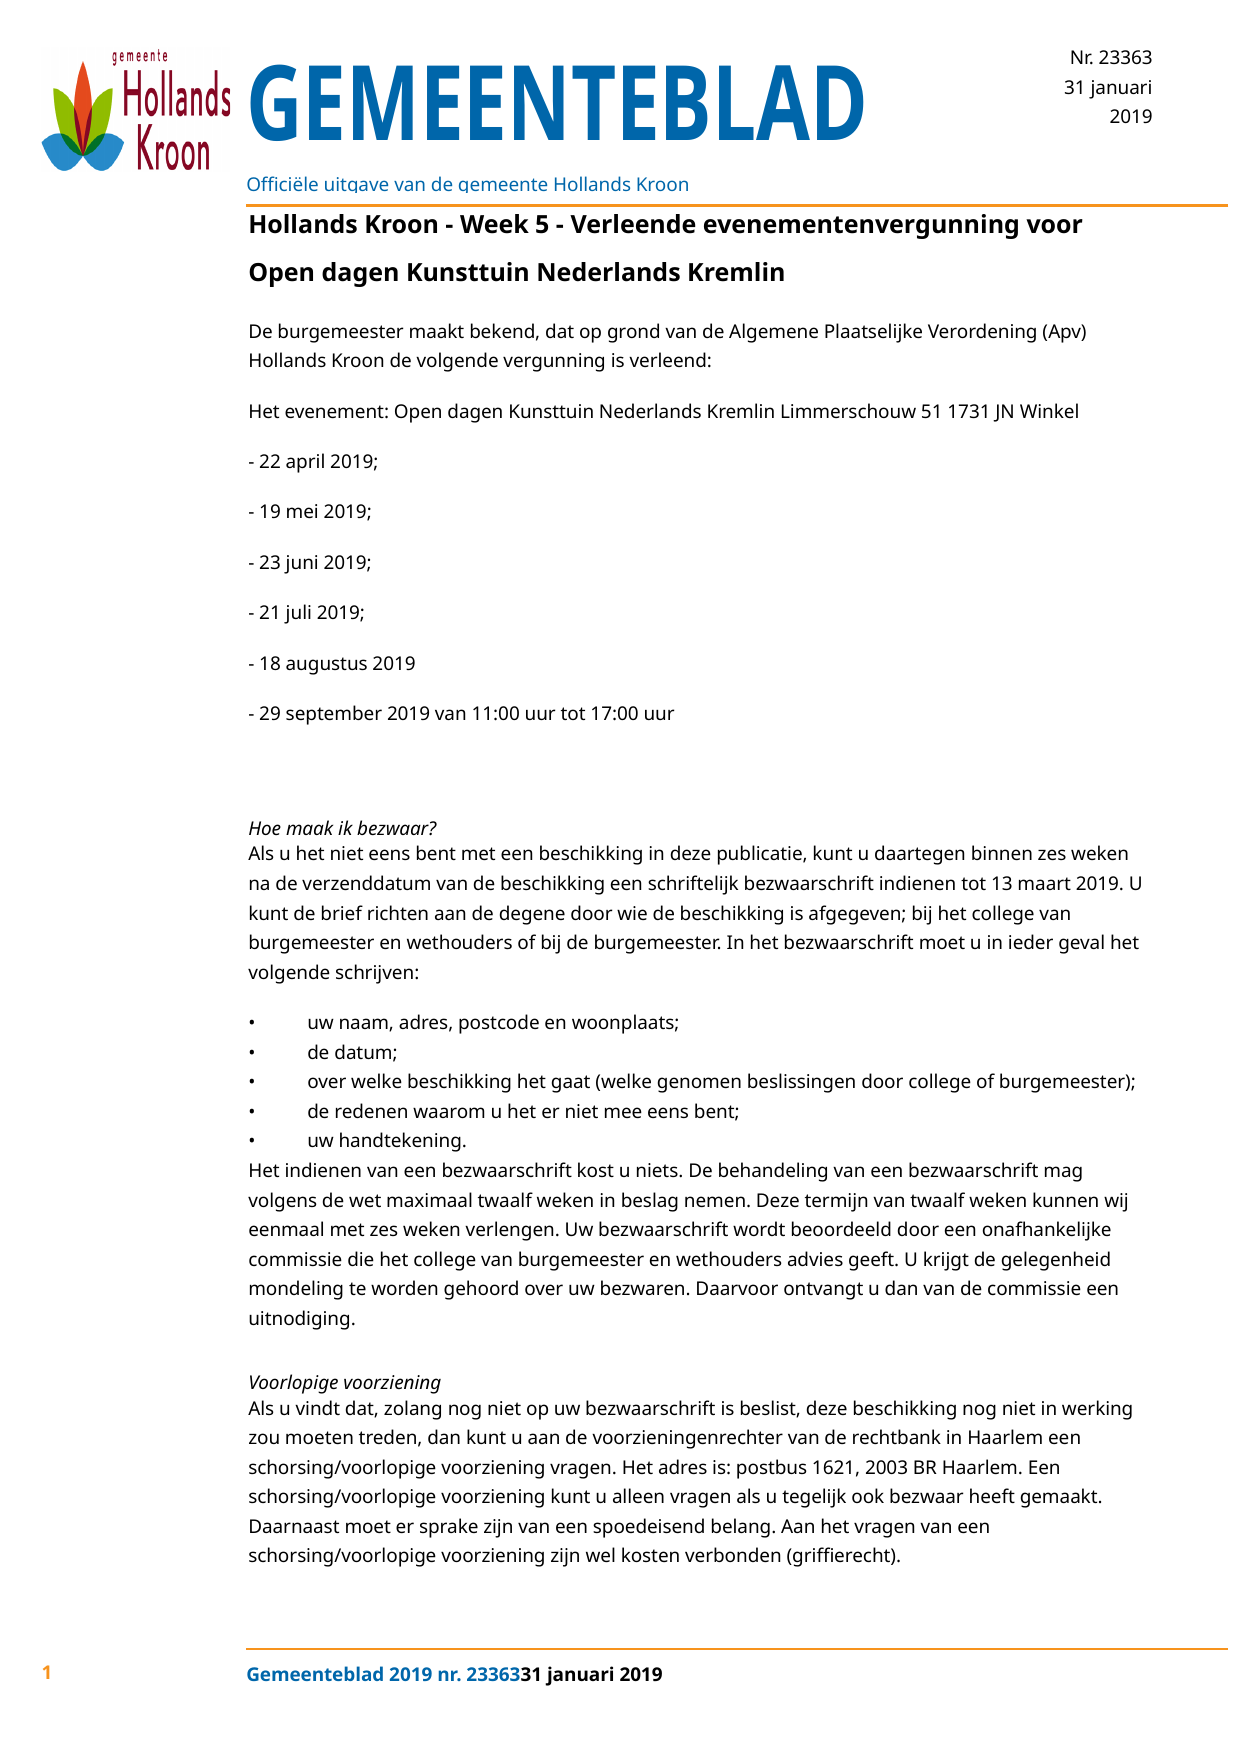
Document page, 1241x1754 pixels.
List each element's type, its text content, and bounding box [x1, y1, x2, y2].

text - 29 september 2019 van 11:00 uur tot 17:00 uur [248, 700, 1152, 726]
text - 22 april 2019; [248, 448, 1152, 474]
list de redenen waarom u het er niet mee eens bent; [248, 1098, 1152, 1124]
text De burgemeester maakt bekend, dat op grond van de Algemene Plaatselijke Verordening (Apv) Hollands Kroon de volgende vergunning is verleend: [248, 318, 1152, 373]
list de datum; [248, 1039, 1152, 1064]
text Hollands Kroon - Week 5 - Verleende evenementenvergunning voor Open dagen Kunsttuin Nederlands Kremlin [248, 207, 1152, 288]
text - 19 mei 2019; [248, 499, 1152, 524]
list over welke beschikking het gaat (welke genomen beslissingen door college of burgemeester); [248, 1068, 1152, 1094]
picture [41, 47, 231, 172]
text Als u het niet eens bent met een beschikking in deze publicatie, kunt u daartegen binnen zes weken na de verzenddatum van de beschikking een schriftelijk bezwaarschrift indienen tot 13 maart 2019. U kunt de brief richten aan de degene door wie de beschikking is afgegeven; bij het college van burgemeester en wethouders of bij de burgemeester. In het bezwaarschrift moet u in ieder geval het volgende schrijven: [248, 841, 1152, 984]
text Hoe maak ik bezwaar? [248, 815, 1152, 841]
text Als u vindt dat, zolang nog niet op uw bezwaarschrift is beslist, deze beschikking nog niet in werking zou moeten treden, dan kunt u aan de voorzieningenrechter van de rechtbank in Haarlem een schorsing/voorlopige voorziening vragen. Het adres is: postbus 1621, 2003 BR Haarlem. Een schorsing/voorlopige voorziening kunt u alleen vragen als u tegelijk ook bezwaar heeft gemaakt. Daarnaast moet er sprake zijn van een spoedeisend belang. Aan het vragen van een schorsing/voorlopige voorziening zijn wel kosten verbonden (griffierecht). [248, 1395, 1152, 1568]
text - 18 augustus 2019 [248, 650, 1152, 676]
list uw naam, adres, postcode en woonplaats; [248, 1009, 1152, 1035]
text - 23 juni 2019; [248, 549, 1152, 575]
text Het indienen van een bezwaarschrift kost u niets. De behandeling van een bezwaarschrift mag volgens de wet maximaal twaalf weken in beslag nemen. Deze termijn van twaalf weken kunnen wij eenmaal met zes weken verlengen. Uw bezwaarschrift wordt beoordeeld door een onafhankelijke commissie die het college van burgemeester en wethouders advies geeft. U krijgt de gelegenheid mondeling te worden gehoord over uw bezwaren. Daarvoor ontvangt u dan van de commissie een uitnodiging. [248, 1157, 1152, 1331]
text Het evenement: Open dagen Kunsttuin Nederlands Kremlin Limmerschouw 51 1731 JN Winkel [248, 398, 1152, 424]
text - 21 juli 2019; [248, 599, 1152, 625]
text Voorlopige voorziening [248, 1369, 1152, 1395]
list uw handtekening. [248, 1128, 1152, 1153]
